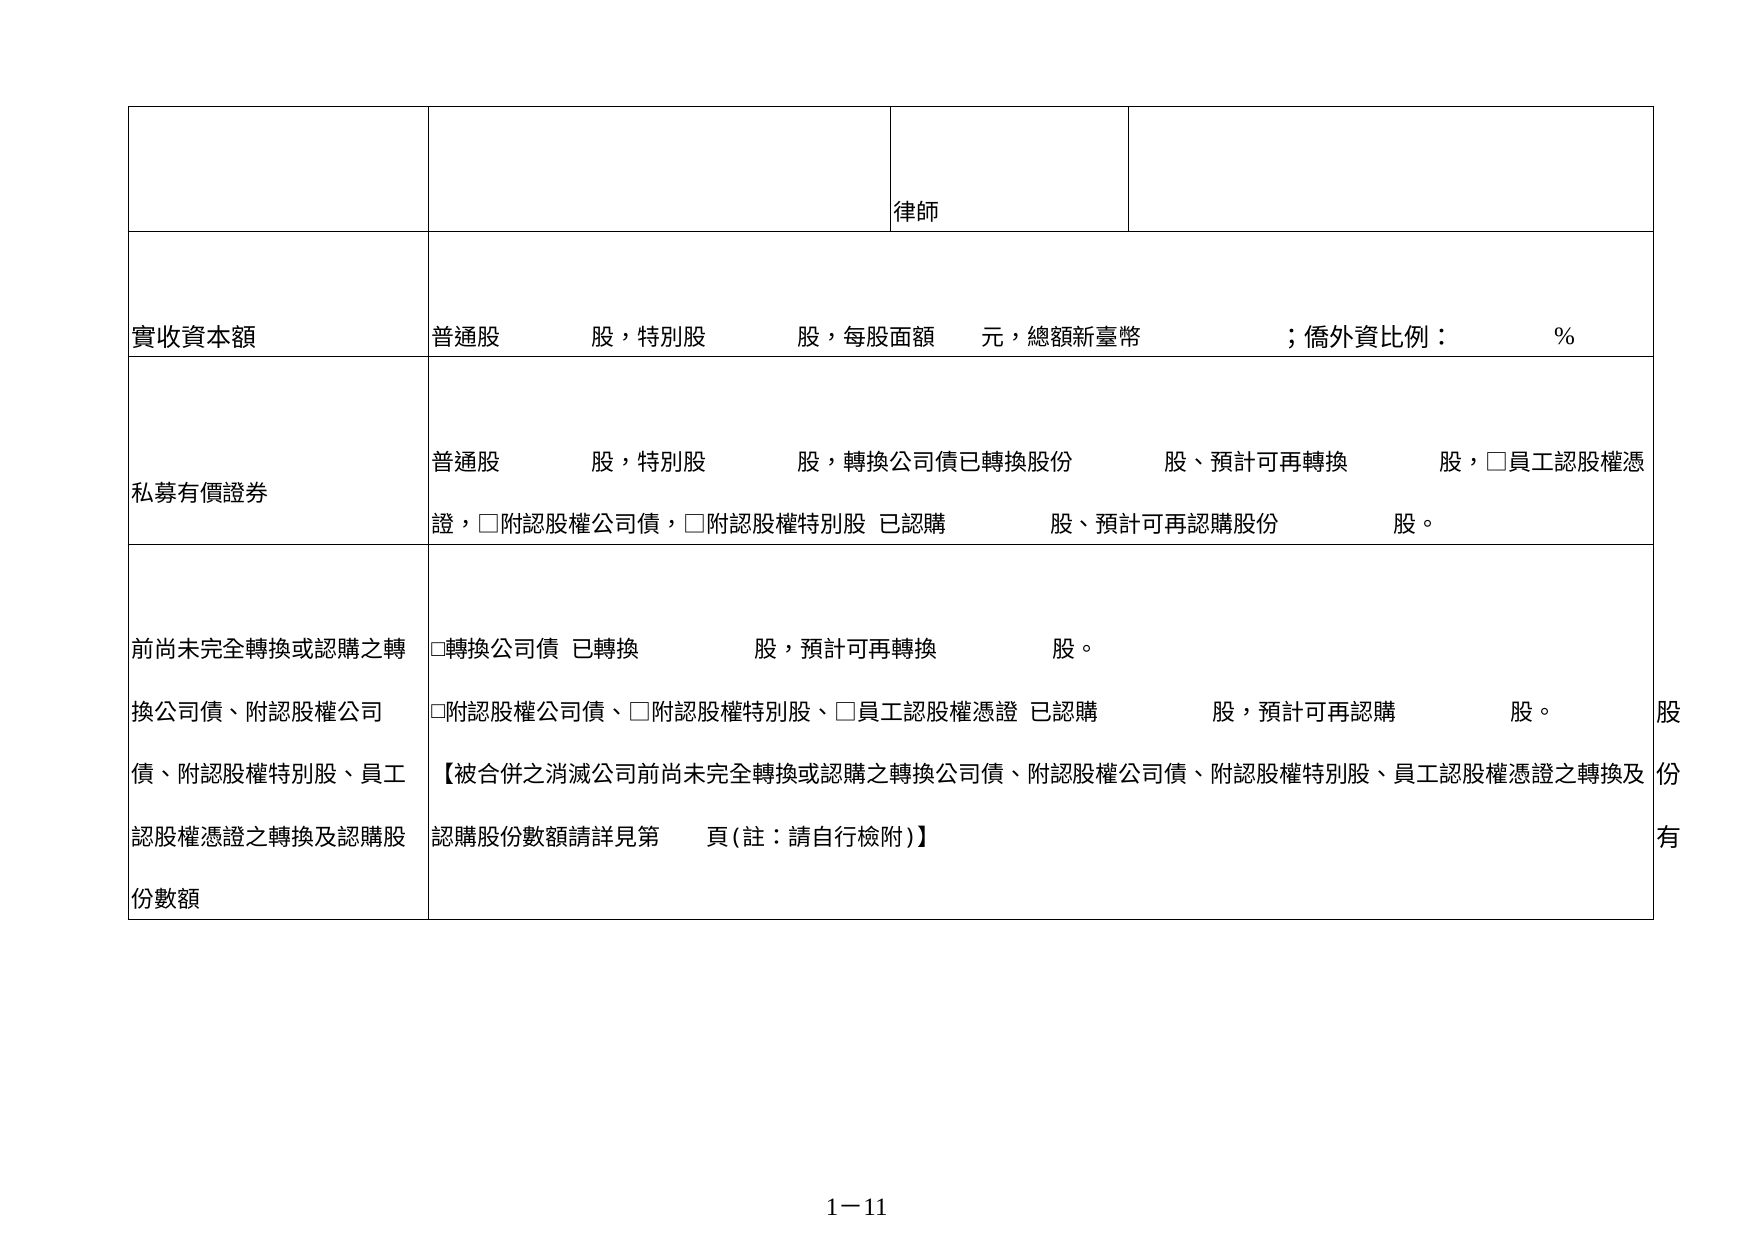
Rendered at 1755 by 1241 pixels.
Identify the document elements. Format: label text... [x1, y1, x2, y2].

table_cell [1129, 107, 1653, 231]
table_cell □轉換公司債 已轉換 股，預計可再轉換 股。 □附認股權公司債、□附認股權特別股、□員工認股權憑證 已認購 股，預計可再認購 股。 【被合併之消滅公司前尚未完全轉換或認購之轉換公司債、附認股權公司債、附認股權特別股、員工認股權憑證之轉換及認購股份數額請詳見第 頁(註：請自行檢附)】 [429, 545, 1653, 919]
table_cell 律師 [891, 107, 1128, 231]
table_cell 實收資本額 [129, 232, 428, 356]
table_cell 前尚未完全轉換或認購之轉換公司債、附認股權公司債、附認股權特別股、員工認股權憑證之轉換及認購股份數額 [129, 545, 428, 919]
table_cell 普通股 股，特別股 股，每股面額 元，總額新臺幣 ；僑外資比例： % [429, 232, 1653, 356]
table_cell [129, 107, 428, 231]
table_header 股份有 [1654, 106, 1691, 919]
table_cell 普通股 股，特別股 股，轉換公司債已轉換股份 股、預計可再轉換 股，□員工認股權憑證，□附認股權公司債，□附認股權特別股 已認購 股、預計可再認購股份 股。 [429, 357, 1653, 544]
table_cell 私募有價證券 [129, 357, 428, 544]
table_cell [429, 107, 890, 231]
